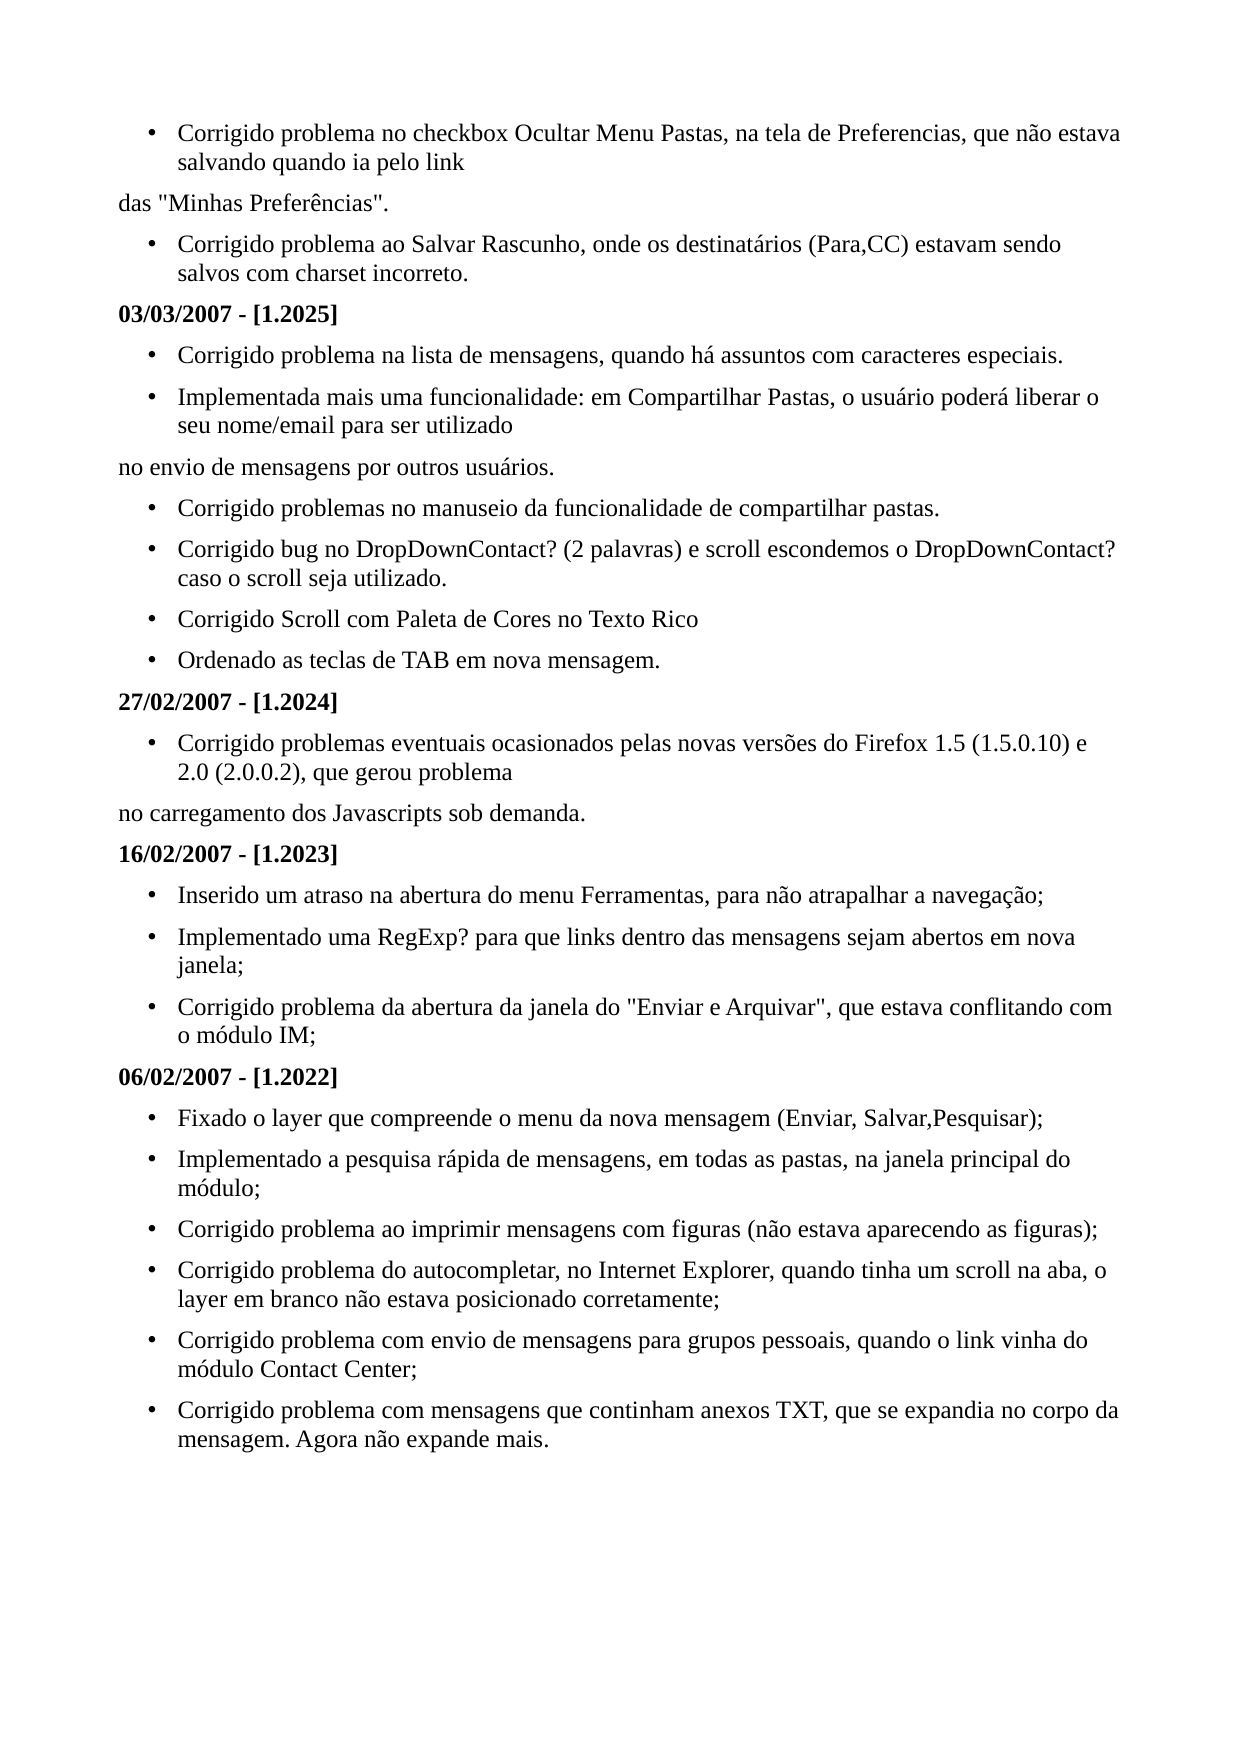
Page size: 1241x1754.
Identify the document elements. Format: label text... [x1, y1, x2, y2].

list Corrigido Scroll com Paleta de Cores no Texto Rico [148, 604, 1122, 633]
list Corrigido problema no checkbox Ocultar Menu Pastas, na tela de Preferencias, que não estava salvando quando ia pelo link [148, 118, 1122, 176]
text 06/02/2007 - [1.2022] [118, 1062, 1122, 1091]
list Corrigido bug no DropDownContact? (2 palavras) e scroll escondemos o DropDownContact? caso o scroll seja utilizado. [148, 534, 1122, 592]
text no envio de mensagens por outros usuários. [118, 452, 1122, 481]
list Ordenado as teclas de TAB em nova mensagem. [148, 646, 1122, 674]
text 03/03/2007 - [1.2025] [118, 299, 1122, 328]
list Corrigido problema com mensagens que continham anexos TXT, que se expandia no corpo da mensagem. Agora não expande mais. [148, 1396, 1122, 1453]
text no carregamento dos Javascripts sob demanda. [118, 798, 1122, 827]
list Corrigido problema do autocompletar, no Internet Explorer, quando tinha um scroll na aba, o layer em branco não estava posicionado corretamente; [148, 1256, 1122, 1313]
list Corrigido problema com envio de mensagens para grupos pessoais, quando o link vinha do módulo Contact Center; [148, 1326, 1122, 1383]
text das "Minhas Preferências". [118, 188, 1122, 217]
list Corrigido problemas eventuais ocasionados pelas novas versões do Firefox 1.5 (1.5.0.10) e 2.0 (2.0.0.2), que gerou problema [148, 728, 1122, 786]
list Implementado a pesquisa rápida de mensagens, em todas as pastas, na janela principal do módulo; [148, 1144, 1122, 1202]
text 16/02/2007 - [1.2023] [118, 839, 1122, 868]
list Corrigido problema ao Salvar Rascunho, onde os destinatários (Para,CC) estavam sendo salvos com charset incorreto. [148, 229, 1122, 287]
text 27/02/2007 - [1.2024] [118, 687, 1122, 716]
list Corrigido problema na lista de mensagens, quando há assuntos com caracteres especiais. [148, 341, 1122, 369]
list Fixado o layer que compreende o menu da nova mensagem (Enviar, Salvar,Pesquisar); [148, 1103, 1122, 1132]
list Inserido um atraso na abertura do menu Ferramentas, para não atrapalhar a navegação; [148, 881, 1122, 909]
list Corrigido problema ao imprimir mensagens com figuras (não estava aparecendo as figuras); [148, 1214, 1122, 1243]
list Implementado uma RegExp? para que links dentro das mensagens sejam abertos em nova janela; [148, 922, 1122, 979]
list Implementada mais uma funcionalidade: em Compartilhar Pastas, o usuário poderá liberar o seu nome/email para ser utilizado [148, 382, 1122, 439]
list Corrigido problemas no manuseio da funcionalidade de compartilhar pastas. [148, 493, 1122, 522]
list Corrigido problema da abertura da janela do "Enviar e Arquivar", que estava conflitando com o módulo IM; [148, 992, 1122, 1049]
